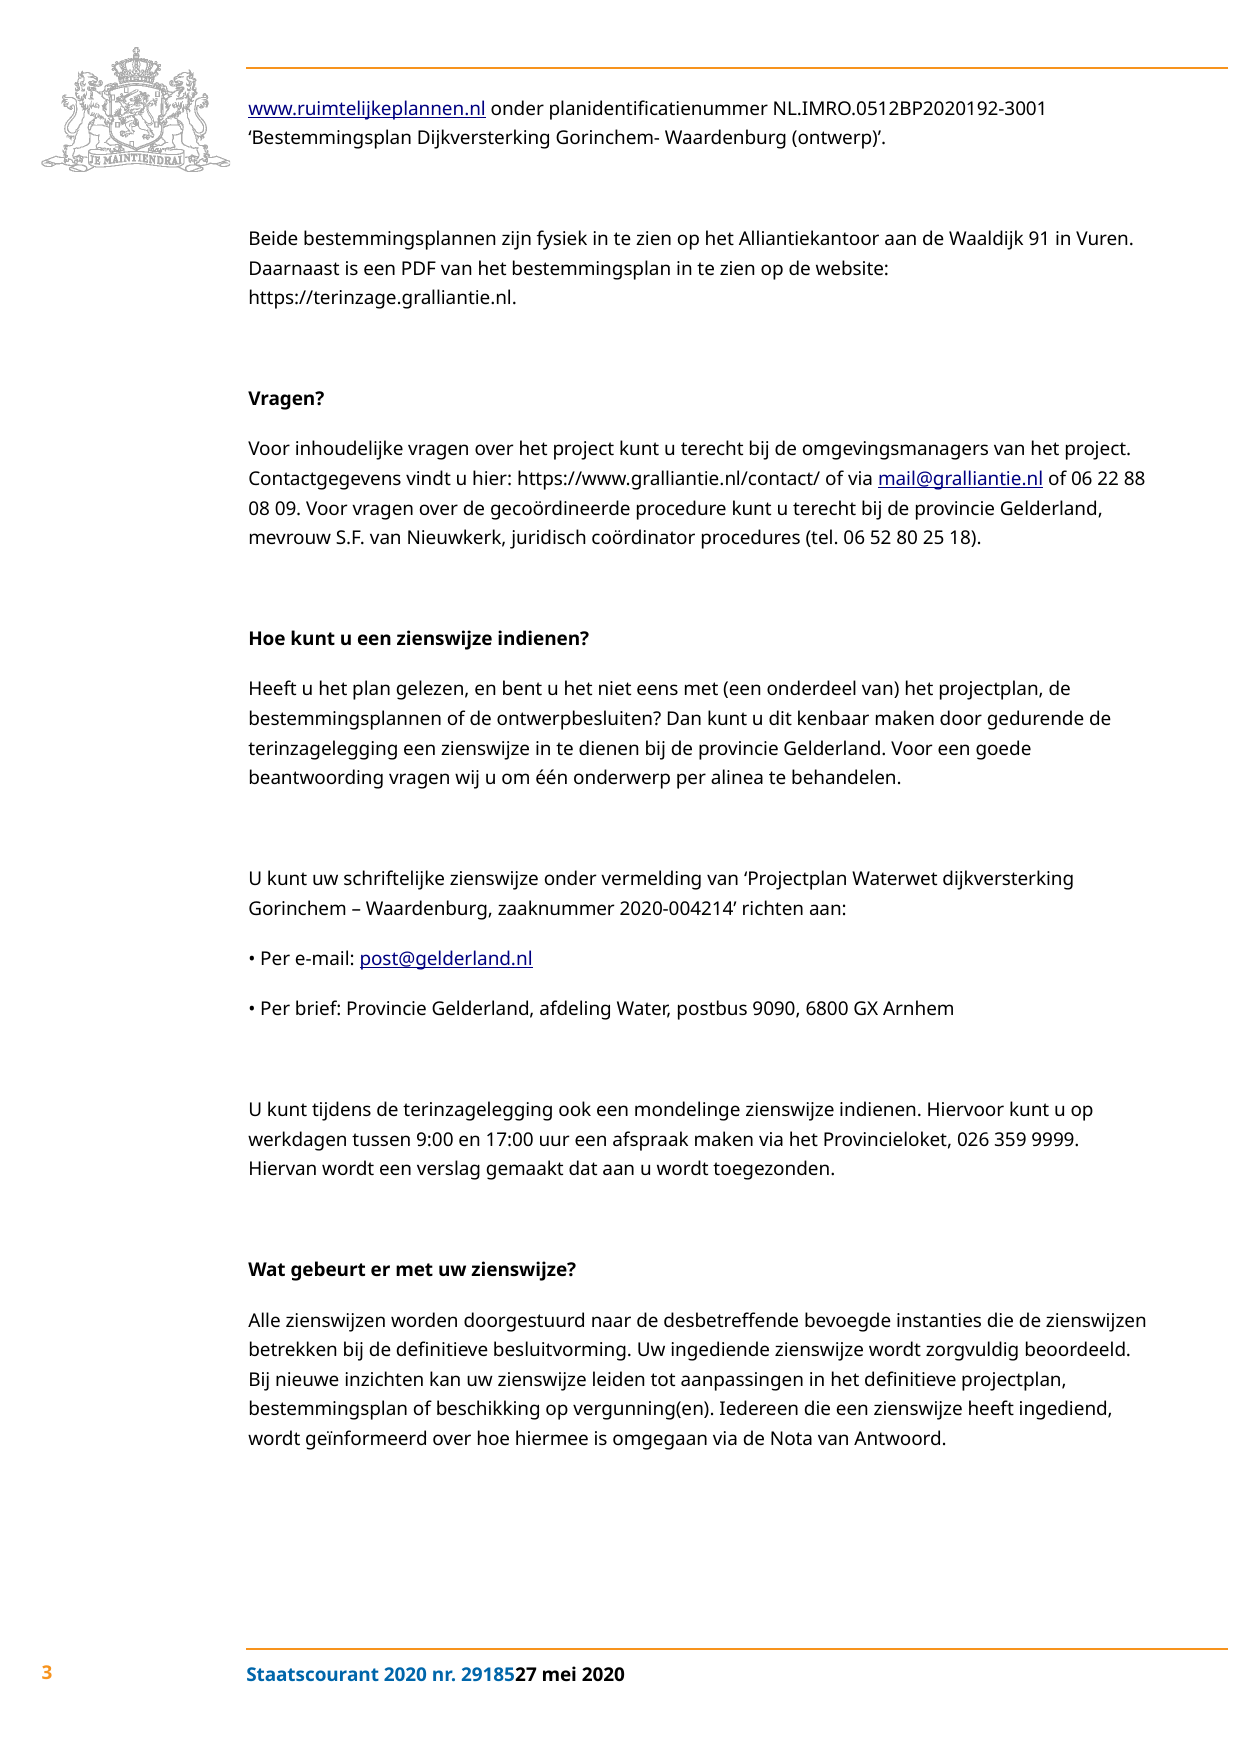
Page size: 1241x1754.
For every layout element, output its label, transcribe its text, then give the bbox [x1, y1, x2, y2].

text • Per brief: Provincie Gelderland, afdeling Water, postbus 9090, 6800 GX Arnhem [248, 996, 1152, 1021]
text Alle zienswijzen worden doorgestuurd naar de desbetreffende bevoegde instanties die de zienswijzen betrekken bij de definitieve besluitvorming. Uw ingediende zienswijze wordt zorgvuldig beoordeeld. Bij nieuwe inzichten kan uw zienswijze leiden tot aanpassingen in het definitieve projectplan, bestemmingsplan of beschikking op vergunning(en). Iedereen die een zienswijze heeft ingediend, wordt geïnformeerd over hoe hiermee is omgegaan via de Nota van Antwoord. [248, 1307, 1152, 1451]
text U kunt tijdens de terinzagelegging ook een mondelinge zienswijze indienen. Hiervoor kunt u op werkdagen tussen 9:00 en 17:00 uur een afspraak maken via het Provincieloket, 026 359 9999. Hiervan wordt een verslag gemaakt dat aan u wordt toegezonden. [248, 1096, 1152, 1181]
text U kunt uw schriftelijke zienswijze onder vermelding van ‘Projectplan Waterwet dijkversterking Gorinchem – Waardenburg, zaaknummer 2020-004214’ richten aan: [248, 865, 1152, 921]
text Wat gebeurt er met uw zienswijze? [248, 1256, 1152, 1282]
text Voor inhoudelijke vragen over het project kunt u terecht bij de omgevingsmanagers van het project. Contactgegevens vindt u hier: https://www.gralliantie.nl/contact/ of via mail@gralliantie.nl of 06 22 88 08 09. Voor vragen over de gecoördineerde procedure kunt u terecht bij de provincie Gelderland, mevrouw S.F. van Nieuwkerk, juridisch coördinator procedures (tel. 06 52 80 25 18). [248, 436, 1152, 550]
text Heeft u het plan gelezen, en bent u het niet eens met (een onderdeel van) het projectplan, de bestemmingsplannen of de ontwerpbesluiten? Dan kunt u dit kenbaar maken door gedurende de terinzagelegging een zienswijze in te dienen bij de provincie Gelderland. Voor een goede beantwoording vragen wij u om één onderwerp per alinea te behandelen. [248, 676, 1152, 790]
text Hoe kunt u een zienswijze indienen? [248, 625, 1152, 651]
text Vragen? [248, 385, 1152, 411]
picture [41, 47, 231, 172]
text Beide bestemmingsplannen zijn fysiek in te zien op het Alliantiekantoor aan de Waaldijk 91 in Vuren. Daarnaast is een PDF van het bestemmingsplan in te zien op de website: https://terinzage.gralliantie.nl. [248, 225, 1152, 310]
text www.ruimtelijkeplannen.nl onder planidentificatienummer NL.IMRO.0512BP2020192-3001 ‘Bestemmingsplan Dijkversterking Gorinchem- Waardenburg (ontwerp)’. [248, 95, 1152, 150]
text • Per e-mail: post@gelderland.nl [248, 945, 1152, 971]
